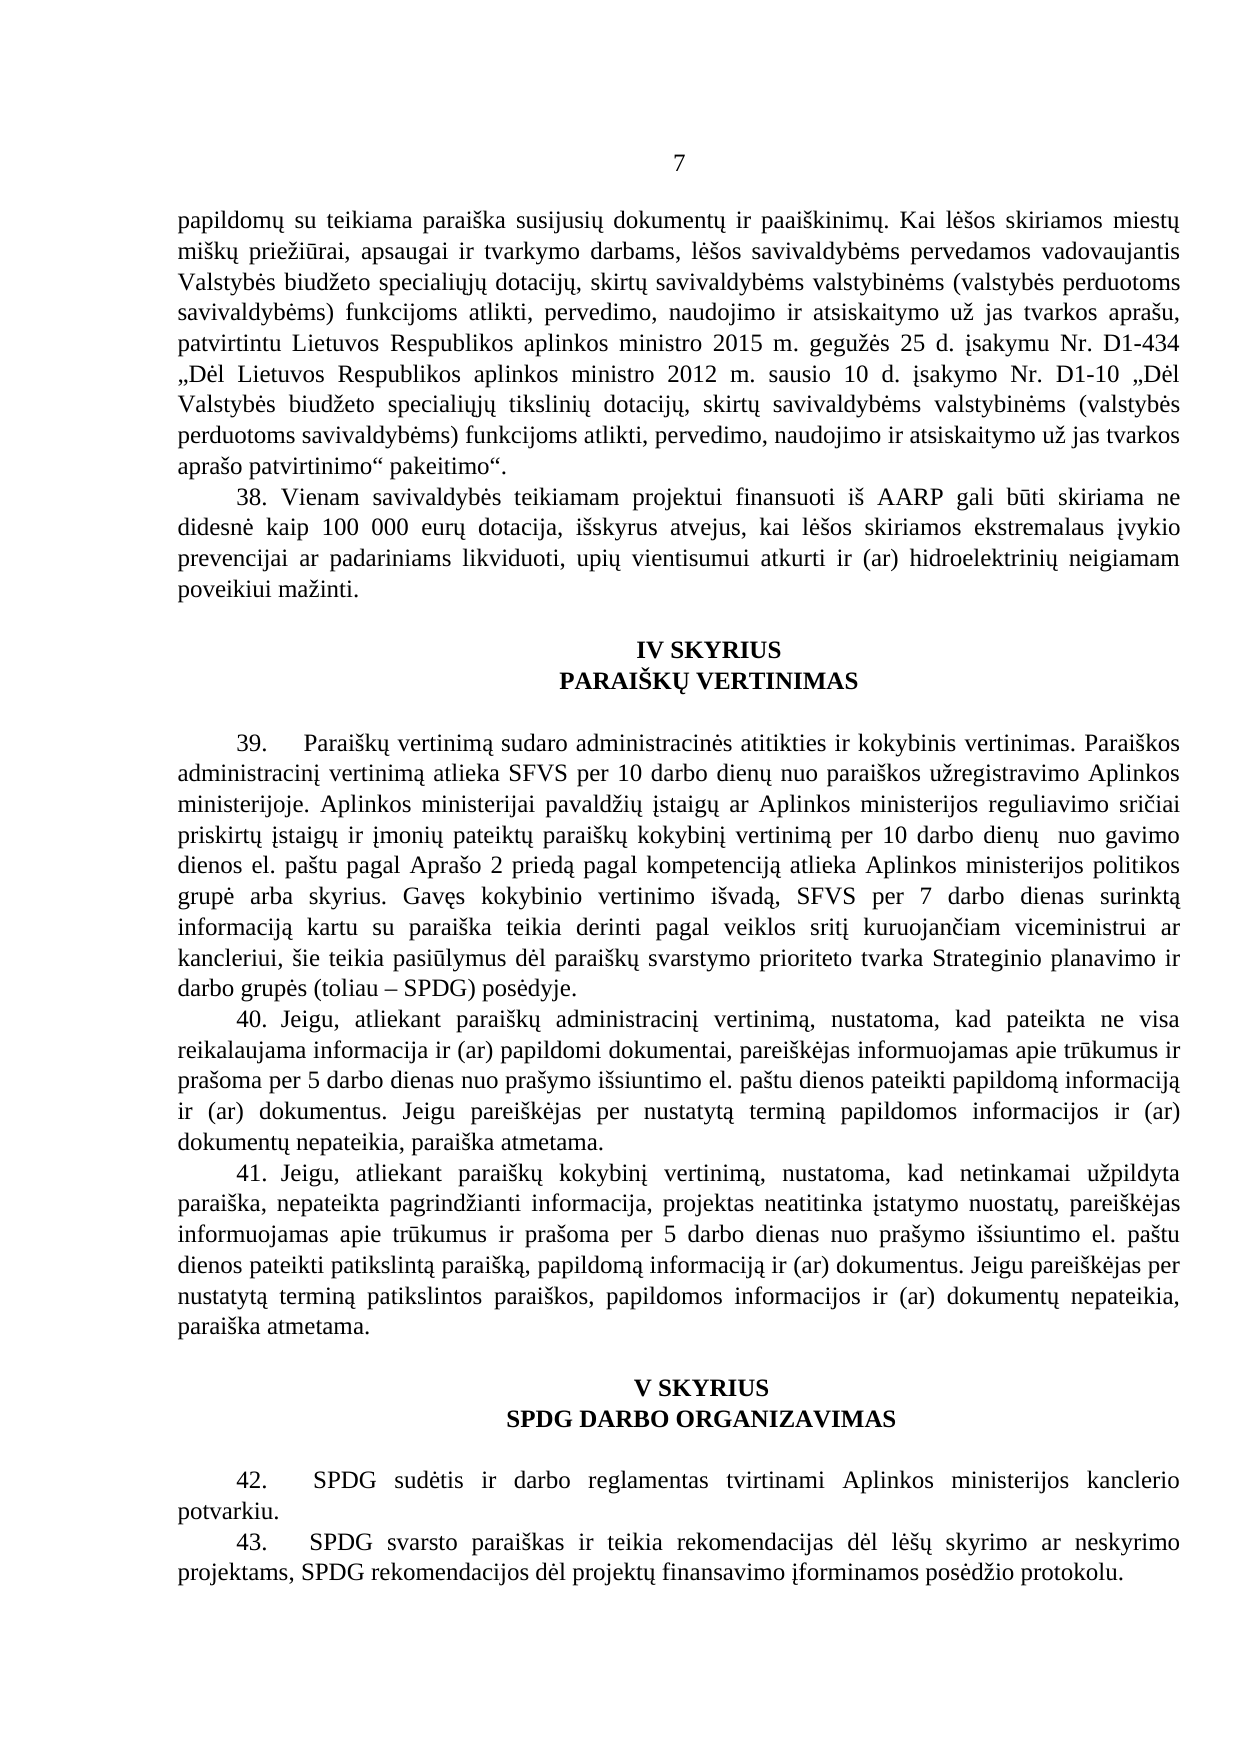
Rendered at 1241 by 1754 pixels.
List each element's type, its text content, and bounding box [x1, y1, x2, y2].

text 39. Paraiškų vertinimą sudaro administracinės atitikties ir kokybinis vertinimas. Paraiškos administracinį vertinimą atlieka SFVS per 10 darbo dienų nuo paraiškos užregistravimo Aplinkos ministerijoje. Aplinkos ministerijai pavaldžių įstaigų ar Aplinkos ministerijos reguliavimo sričiai priskirtų įstaigų ir įmonių pateiktų paraiškų kokybinį vertinimą per 10 darbo dienų nuo gavimo dienos el. paštu pagal Aprašo 2 priedą pagal kompetenciją atlieka Aplinkos ministerijos politikos grupė arba skyrius. Gavęs kokybinio vertinimo išvadą, SFVS per 7 darbo dienas surinktą informaciją kartu su paraiška teikia derinti pagal veiklos sritį kuruojančiam viceministrui ar kancleriui, šie teikia pasiūlymus dėl paraiškų svarstymo prioriteto tvarka Strateginio planavimo ir darbo grupės (toliau – SPDG) posėdyje. [177, 728, 1181, 1002]
text papildomų su teikiama paraiška susijusių dokumentų ir paaiškinimų. Kai lėšos skiriamos miestų miškų priežiūrai, apsaugai ir tvarkymo darbams, lėšos savivaldybėms pervedamos vadovaujantis Valstybės biudžeto specialiųjų dotacijų, skirtų savivaldybėms valstybinėms (valstybės perduotoms savivaldybėms) funkcijoms atlikti, pervedimo, naudojimo ir atsiskaitymo už jas tvarkos aprašu, patvirtintu Lietuvos Respublikos aplinkos ministro 2015 m. gegužės 25 d. įsakymu Nr. D1-434 „Dėl Lietuvos Respublikos aplinkos ministro 2012 m. sausio 10 d. įsakymo Nr. D1-10 „Dėl Valstybės biudžeto specialiųjų tikslinių dotacijų, skirtų savivaldybėms valstybinėms (valstybės perduotoms savivaldybėms) funkcijoms atlikti, pervedimo, naudojimo ir atsiskaitymo už jas tvarkos aprašo patvirtinimo“ pakeitimo“. [177, 205, 1181, 480]
text IV SKYRIUS [236, 635, 1181, 664]
text 40. Jeigu, atliekant paraiškų administracinį vertinimą, nustatoma, kad pateikta ne visa reikalaujama informacija ir (ar) papildomi dokumentai, pareiškėjas informuojamas apie trūkumus ir prašoma per 5 darbo dienas nuo prašymo išsiuntimo el. paštu dienos pateikti papildomą informaciją ir (ar) dokumentus. Jeigu pareiškėjas per nustatytą terminą papildomos informacijos ir (ar) dokumentų nepateikia, paraiška atmetama. [177, 1004, 1181, 1156]
text 42. SPDG sudėtis ir darbo reglamentas tvirtinami Aplinkos ministerijos kanclerio potvarkiu. [177, 1465, 1181, 1524]
text PARAIŠKŲ VERTINIMAS [236, 666, 1181, 695]
text 43. SPDG svarsto paraiškas ir teikia rekomendacijas dėl lėšų skyrimo ar neskyrimo projektams, SPDG rekomendacijos dėl projektų finansavimo įforminamos posėdžio protokolu. [177, 1527, 1181, 1586]
text V SKYRIUS [222, 1373, 1181, 1402]
text 38. Vienam savivaldybės teikiamam projektui finansuoti iš AARP gali būti skiriama ne didesnė kaip 100 000 eurų dotacija, išskyrus atvejus, kai lėšos skiriamos ekstremalaus įvykio prevencijai ar padariniams likviduoti, upių vientisumui atkurti ir (ar) hidroelektrinių neigiamam poveikiui mažinti. [177, 482, 1181, 603]
text 41. Jeigu, atliekant paraiškų kokybinį vertinimą, nustatoma, kad netinkamai užpildyta paraiška, nepateikta pagrindžianti informacija, projektas neatitinka įstatymo nuostatų, pareiškėjas informuojamas apie trūkumus ir prašoma per 5 darbo dienas nuo prašymo išsiuntimo el. paštu dienos pateikti patikslintą paraišką, papildomą informaciją ir (ar) dokumentus. Jeigu pareiškėjas per nustatytą terminą patikslintos paraiškos, papildomos informacijos ir (ar) dokumentų nepateikia, paraiška atmetama. [177, 1158, 1181, 1340]
text SPDG DARBO ORGANIZAVIMAS [222, 1404, 1181, 1432]
